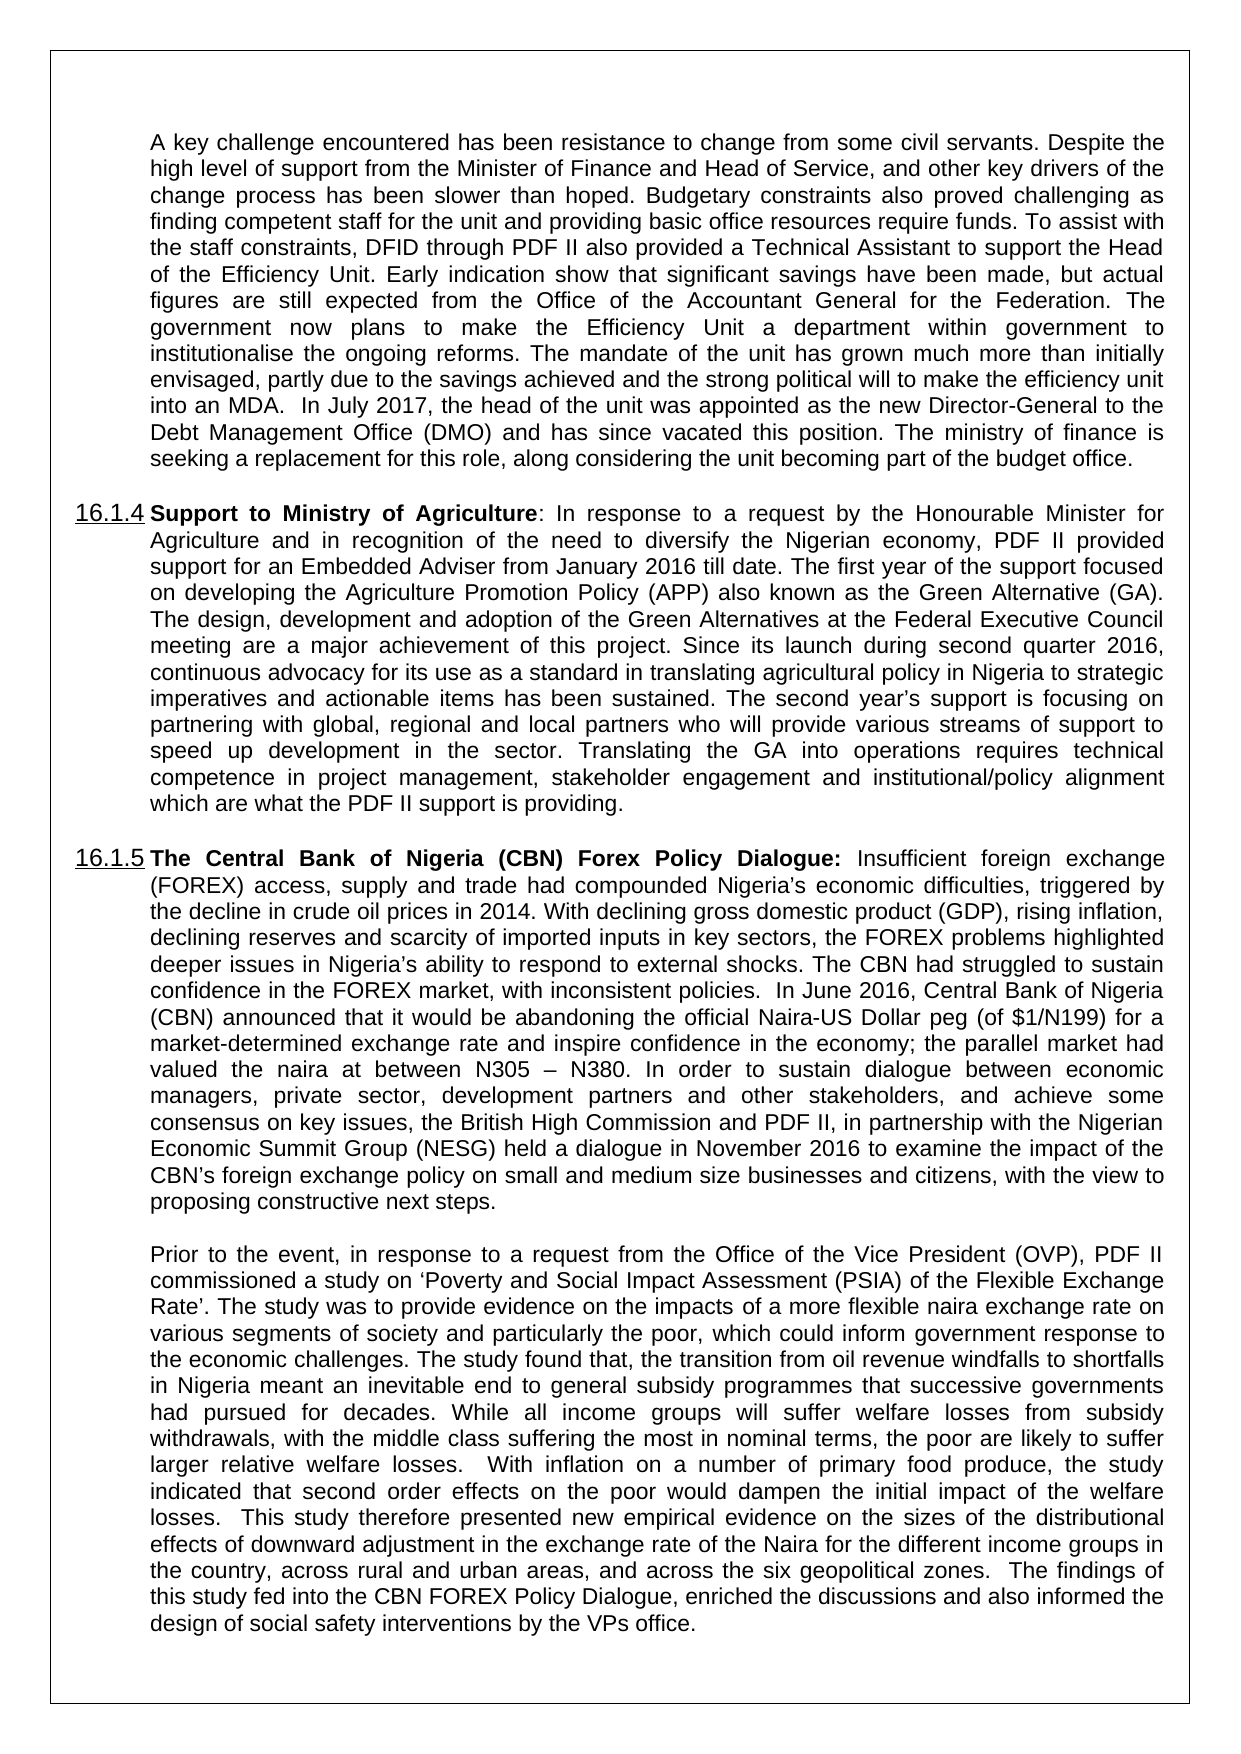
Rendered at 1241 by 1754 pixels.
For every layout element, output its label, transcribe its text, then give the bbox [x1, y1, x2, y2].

list Support to Ministry of Agriculture: In response to a request by the Honourable Minister for Agriculture and in recognition of the need to diversify the Nigerian economy, PDF II provided support for an Embedded Adviser from January 2016 till date. The first year of the support focused on developing the Agriculture Promotion Policy (APP) also known as the Green Alternative (GA). The design, development and adoption of the Green Alternatives at the Federal Executive Council meeting are a major achievement of this project. Since its launch during second quarter 2016, continuous advocacy for its use as a standard in translating agricultural policy in Nigeria to strategic imperatives and actionable items has been sustained. The second year’s support is focusing on partnering with global, regional and local partners who will provide various streams of support to speed up development in the sector. Translating the GA into operations requires technical competence in project management, stakeholder engagement and institutional/policy alignment which are what the PDF II support is providing. [75, 498, 1165, 817]
list Prior to the event, in response to a request from the Office of the Vice President (OVP), PDF II commissioned a study on ‘Poverty and Social Impact Assessment (PSIA) of the Flexible Exchange Rate’. The study was to provide evidence on the impacts of a more flexible naira exchange rate on various segments of society and particularly the poor, which could inform government response to the economic challenges. The study found that, the transition from oil revenue windfalls to shortfalls in Nigeria meant an inevitable end to general subsidy programmes that successive governments had pursued for decades. While all income groups will suffer welfare losses from subsidy withdrawals, with the middle class suffering the most in nominal terms, the poor are likely to suffer larger relative welfare losses. With inflation on a number of primary food produce, the study indicated that second order effects on the poor would dampen the initial impact of the welfare losses. This study therefore presented new empirical evidence on the sizes of the distributional effects of downward adjustment in the exchange rate of the Naira for the different income groups in the country, across rural and urban areas, and across the six geopolitical zones. The findings of this study fed into the CBN FOREX Policy Dialogue, enriched the discussions and also informed the design of social safety interventions by the VPs office. [150, 1241, 1165, 1636]
list The Central Bank of Nigeria (CBN) Forex Policy Dialogue: Insufficient foreign exchange (FOREX) access, supply and trade had compounded Nigeria’s economic difficulties, triggered by the decline in crude oil prices in 2014. With declining gross domestic product (GDP), rising inflation, declining reserves and scarcity of imported inputs in key sectors, the FOREX problems highlighted deeper issues in Nigeria’s ability to respond to external shocks. The CBN had struggled to sustain confidence in the FOREX market, with inconsistent policies. In June 2016, Central Bank of Nigeria (CBN) announced that it would be abandoning the official Naira-US Dollar peg (of $1/N199) for a market-determined exchange rate and inspire confidence in the economy; the parallel market had valued the naira at between N305 – N380. In order to sustain dialogue between economic managers, private sector, development partners and other stakeholders, and achieve some consensus on key issues, the British High Commission and PDF II, in partnership with the Nigerian Economic Summit Group (NESG) held a dialogue in November 2016 to examine the impact of the CBN’s foreign exchange policy on small and medium size businesses and citizens, with the view to proposing constructive next steps. [75, 843, 1165, 1214]
list A key challenge encountered has been resistance to change from some civil servants. Despite the high level of support from the Minister of Finance and Head of Service, and other key drivers of the change process has been slower than hoped. Budgetary constraints also proved challenging as finding competent staff for the unit and providing basic office resources require funds. To assist with the staff constraints, DFID through PDF II also provided a Technical Assistant to support the Head of the Efficiency Unit. Early indication show that significant savings have been made, but actual figures are still expected from the Office of the Accountant General for the Federation. The government now plans to make the Efficiency Unit a department within government to institutionalise the ongoing reforms. The mandate of the unit has grown much more than initially envisaged, partly due to the savings achieved and the strong political will to make the efficiency unit into an MDA. In July 2017, the head of the unit was appointed as the new Director-General to the Debt Management Office (DMO) and has since vacated this position. The ministry of finance is seeking a replacement for this role, along considering the unit becoming part of the budget office. [150, 129, 1165, 472]
